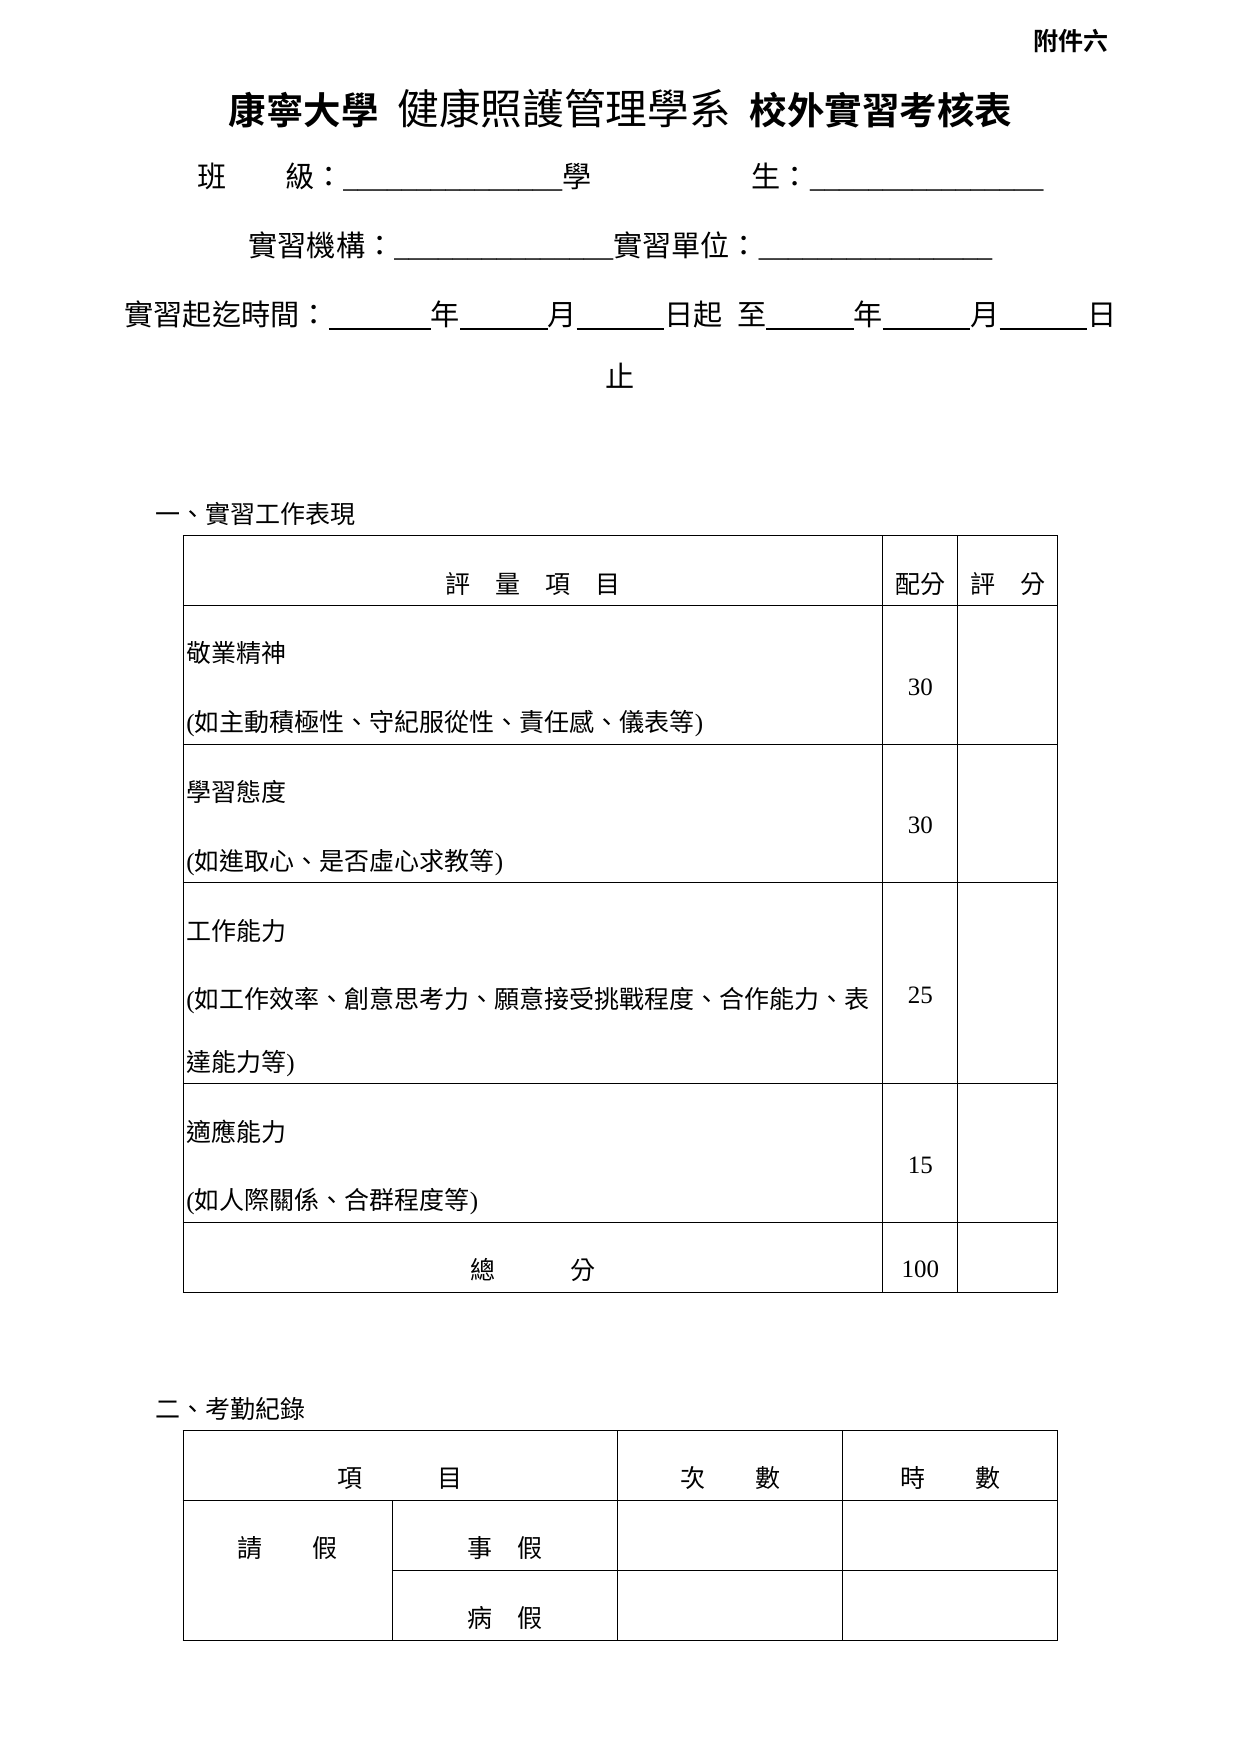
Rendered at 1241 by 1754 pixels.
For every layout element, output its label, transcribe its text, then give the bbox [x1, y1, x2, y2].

text 附件六 [1033, 22, 1134, 58]
text 實習機構：_______________實習單位：________________ [118, 202, 1122, 264]
table_cell 15 [883, 1084, 957, 1222]
table_cell 100 [883, 1223, 957, 1292]
table_header 時 數 [843, 1431, 1057, 1500]
table_cell 適應能力 (如人際關係、合群程度等) [184, 1084, 882, 1222]
table_header 評 分 [958, 536, 1057, 605]
table_cell [843, 1571, 1057, 1639]
text 班 級：_______________學 生：________________ [118, 133, 1122, 196]
table_cell [958, 883, 1057, 1083]
table_header 評 量 項 目 [184, 536, 882, 605]
table_cell [843, 1501, 1057, 1570]
table_cell 總 分 [184, 1223, 882, 1292]
table_cell [618, 1571, 842, 1639]
table_cell [958, 1223, 1057, 1292]
text 實習起迄時間： 年 月 日起 至 年 月 日止 [118, 271, 1122, 396]
table_cell [958, 606, 1057, 744]
table_header 配分 [883, 536, 957, 605]
table_cell 請 假 [184, 1501, 392, 1639]
table_cell 學習態度 (如進取心、是否虛心求教等) [184, 745, 882, 882]
table_cell 30 [883, 606, 957, 744]
text 二、考勤紀錄 [156, 1366, 1122, 1428]
table_cell 敬業精神 (如主動積極性、守紀服從性、責任感、儀表等) [184, 606, 882, 744]
table_cell 工作能力 (如工作效率、創意思考力、願意接受挑戰程度、合作能力、表達能力等) [184, 883, 882, 1083]
table_header 次 數 [618, 1431, 842, 1500]
table_cell 病 假 [393, 1571, 617, 1639]
table_header 項 目 [184, 1431, 617, 1500]
table_cell 25 [883, 883, 957, 1083]
table_cell 事 假 [393, 1501, 617, 1570]
text 一、實習工作表現 [156, 471, 1122, 533]
table_cell [618, 1501, 842, 1570]
table_cell [958, 1084, 1057, 1222]
table_cell 30 [883, 745, 957, 882]
text 康寧大學 健康照護管理學系 校外實習考核表 [118, 14, 1149, 127]
table_cell [958, 745, 1057, 882]
